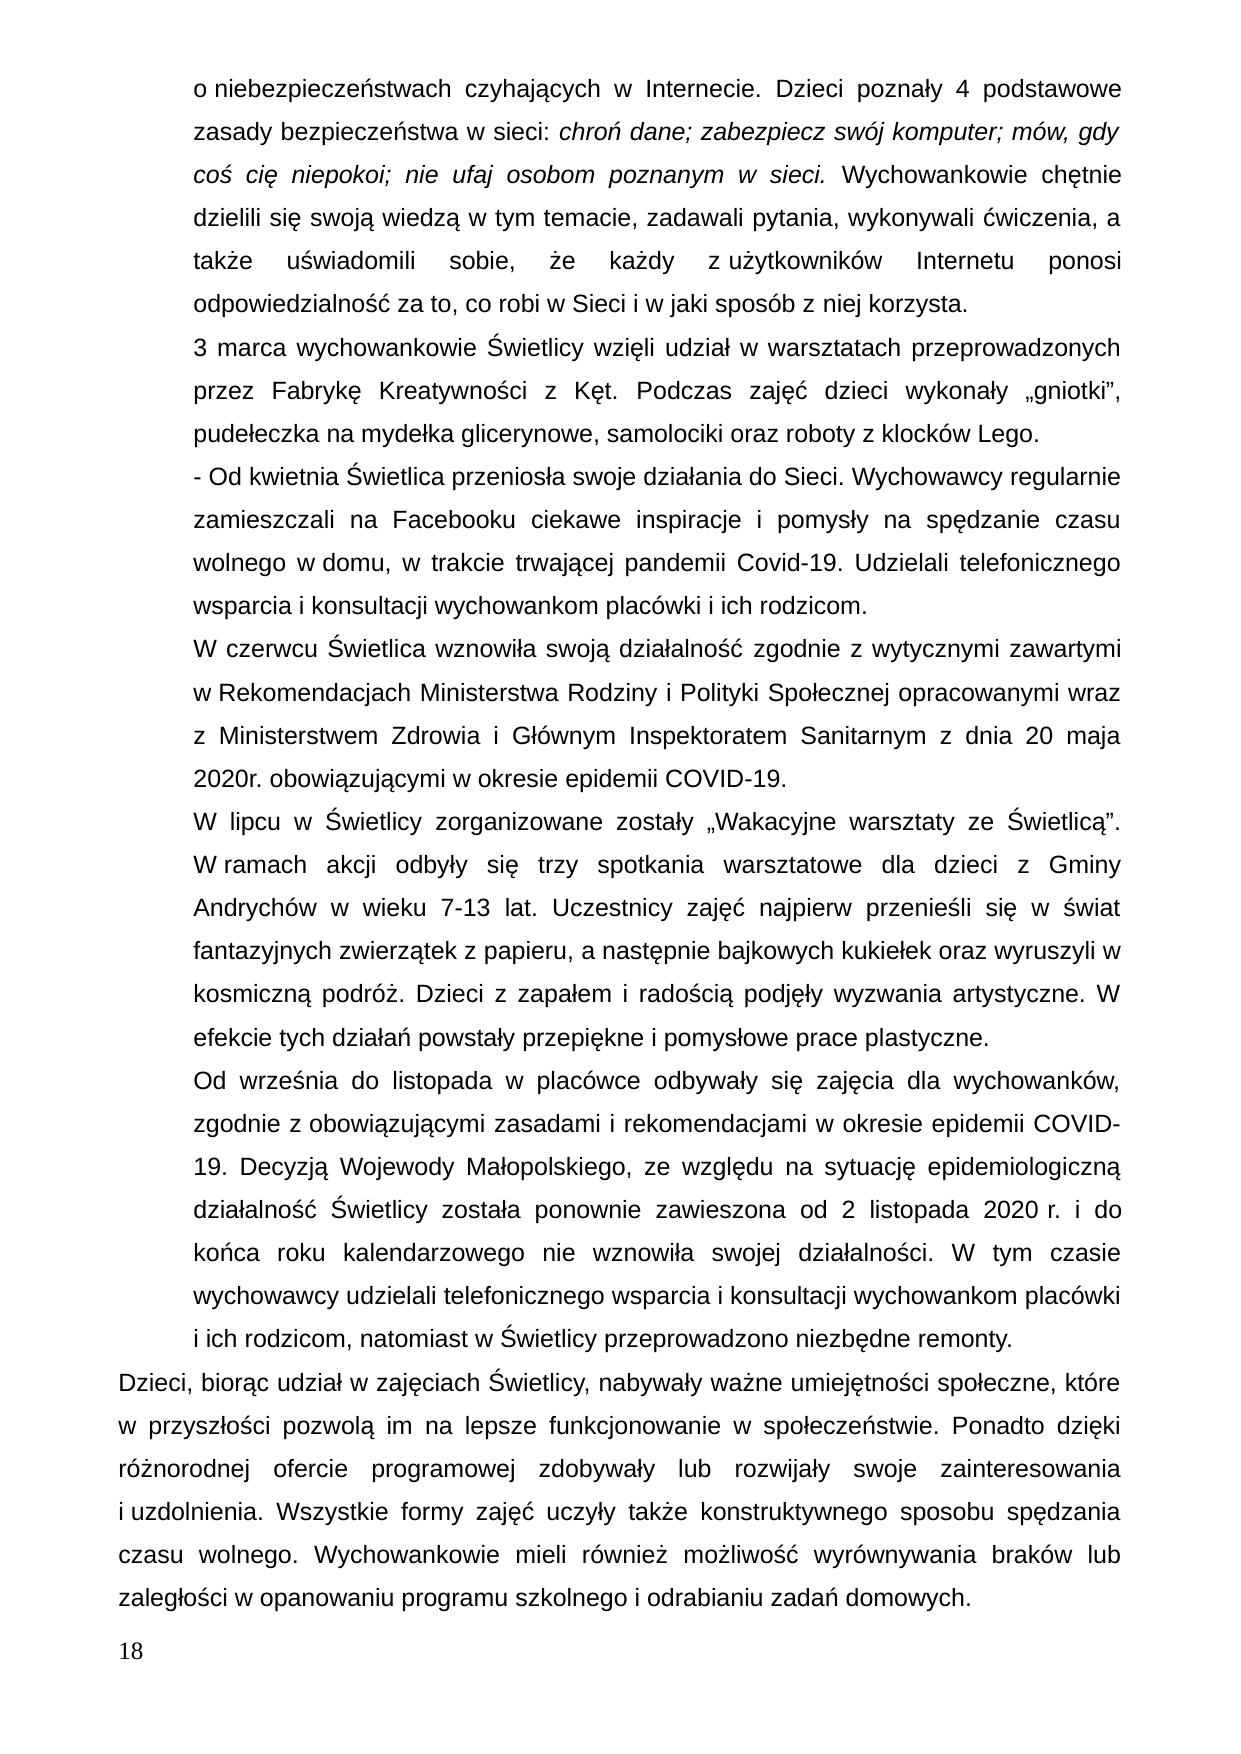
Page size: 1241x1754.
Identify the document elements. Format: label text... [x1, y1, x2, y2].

list W lipcu w Świetlicy zorganizowane zostały „Wakacyjne warsztaty ze Świetlicą”. W ramach akcji odbyły się trzy spotkania warsztatowe dla dzieci z Gminy Andrychów w wieku 7-13 lat. Uczestnicy zajęć najpierw przenieśli się w świat fantazyjnych zwierzątek z papieru, a następnie bajkowych kukiełek oraz wyruszyli w kosmiczną podróż. Dzieci z zapałem i radością podjęły wyzwania artystyczne. W efekcie tych działań powstały przepiękne i pomysłowe prace plastyczne. [156, 807, 1122, 1051]
list o niebezpieczeństwach czyhających w Internecie. Dzieci poznały 4 podstawowe zasady bezpieczeństwa w sieci: chroń dane; zabezpiecz swój komputer; mów, gdy coś cię niepokoi; nie ufaj osobom poznanym w sieci. Wychowankowie chętnie dzielili się swoją wiedzą w tym temacie, zadawali pytania, wykonywali ćwiczenia, a także uświadomili sobie, że każdy z użytkowników Internetu ponosi odpowiedzialność za to, co robi w Sieci i w jaki sposób z niej korzysta. [156, 74, 1122, 318]
list W czerwcu Świetlica wznowiła swoją działalność zgodnie z wytycznymi zawartymi w Rekomendacjach Ministerstwa Rodziny i Polityki Społecznej opracowanymi wraz z Ministerstwem Zdrowia i Głównym Inspektoratem Sanitarnym z dnia 20 maja 2020r. obowiązującymi w okresie epidemii COVID-19. [156, 634, 1122, 792]
list - Od kwietnia Świetlica przeniosła swoje działania do Sieci. Wychowawcy regularnie zamieszczali na Facebooku ciekawe inspiracje i pomysły na spędzanie czasu wolnego w domu, w trakcie trwającej pandemii Covid-19. Udzielali telefonicznego wsparcia i konsultacji wychowankom placówki i ich rodzicom. [156, 462, 1122, 620]
text Dzieci, biorąc udział w zajęciach Świetlicy, nabywały ważne umiejętności społeczne, które w przyszłości pozwolą im na lepsze funkcjonowanie w społeczeństwie. Ponadto dzięki różnorodnej ofercie programowej zdobywały lub rozwijały swoje zainteresowania i uzdolnienia. Wszystkie formy zajęć uczyły także konstruktywnego sposobu spędzania czasu wolnego. Wychowankowie mieli również możliwość wyrównywania braków lub zaległości w opanowaniu programu szkolnego i odrabianiu zadań domowych. [118, 1367, 1122, 1612]
list Od września do listopada w placówce odbywały się zajęcia dla wychowanków, zgodnie z obowiązującymi zasadami i rekomendacjami w okresie epidemii COVID-19. Decyzją Wojewody Małopolskiego, ze względu na sytuację epidemiologiczną działalność Świetlicy została ponownie zawieszona od 2 listopada 2020 r. i do końca roku kalendarzowego nie wznowiła swojej działalności. W tym czasie wychowawcy udzielali telefonicznego wsparcia i konsultacji wychowankom placówki i ich rodzicom, natomiast w Świetlicy przeprowadzono niezbędne remonty. [156, 1066, 1122, 1353]
list 3 marca wychowankowie Świetlicy wzięli udział w warsztatach przeprowadzonych przez Fabrykę Kreatywności z Kęt. Podczas zajęć dzieci wykonały „gniotki”, pudełeczka na mydełka glicerynowe, samolociki oraz roboty z klocków Lego. [156, 332, 1122, 447]
